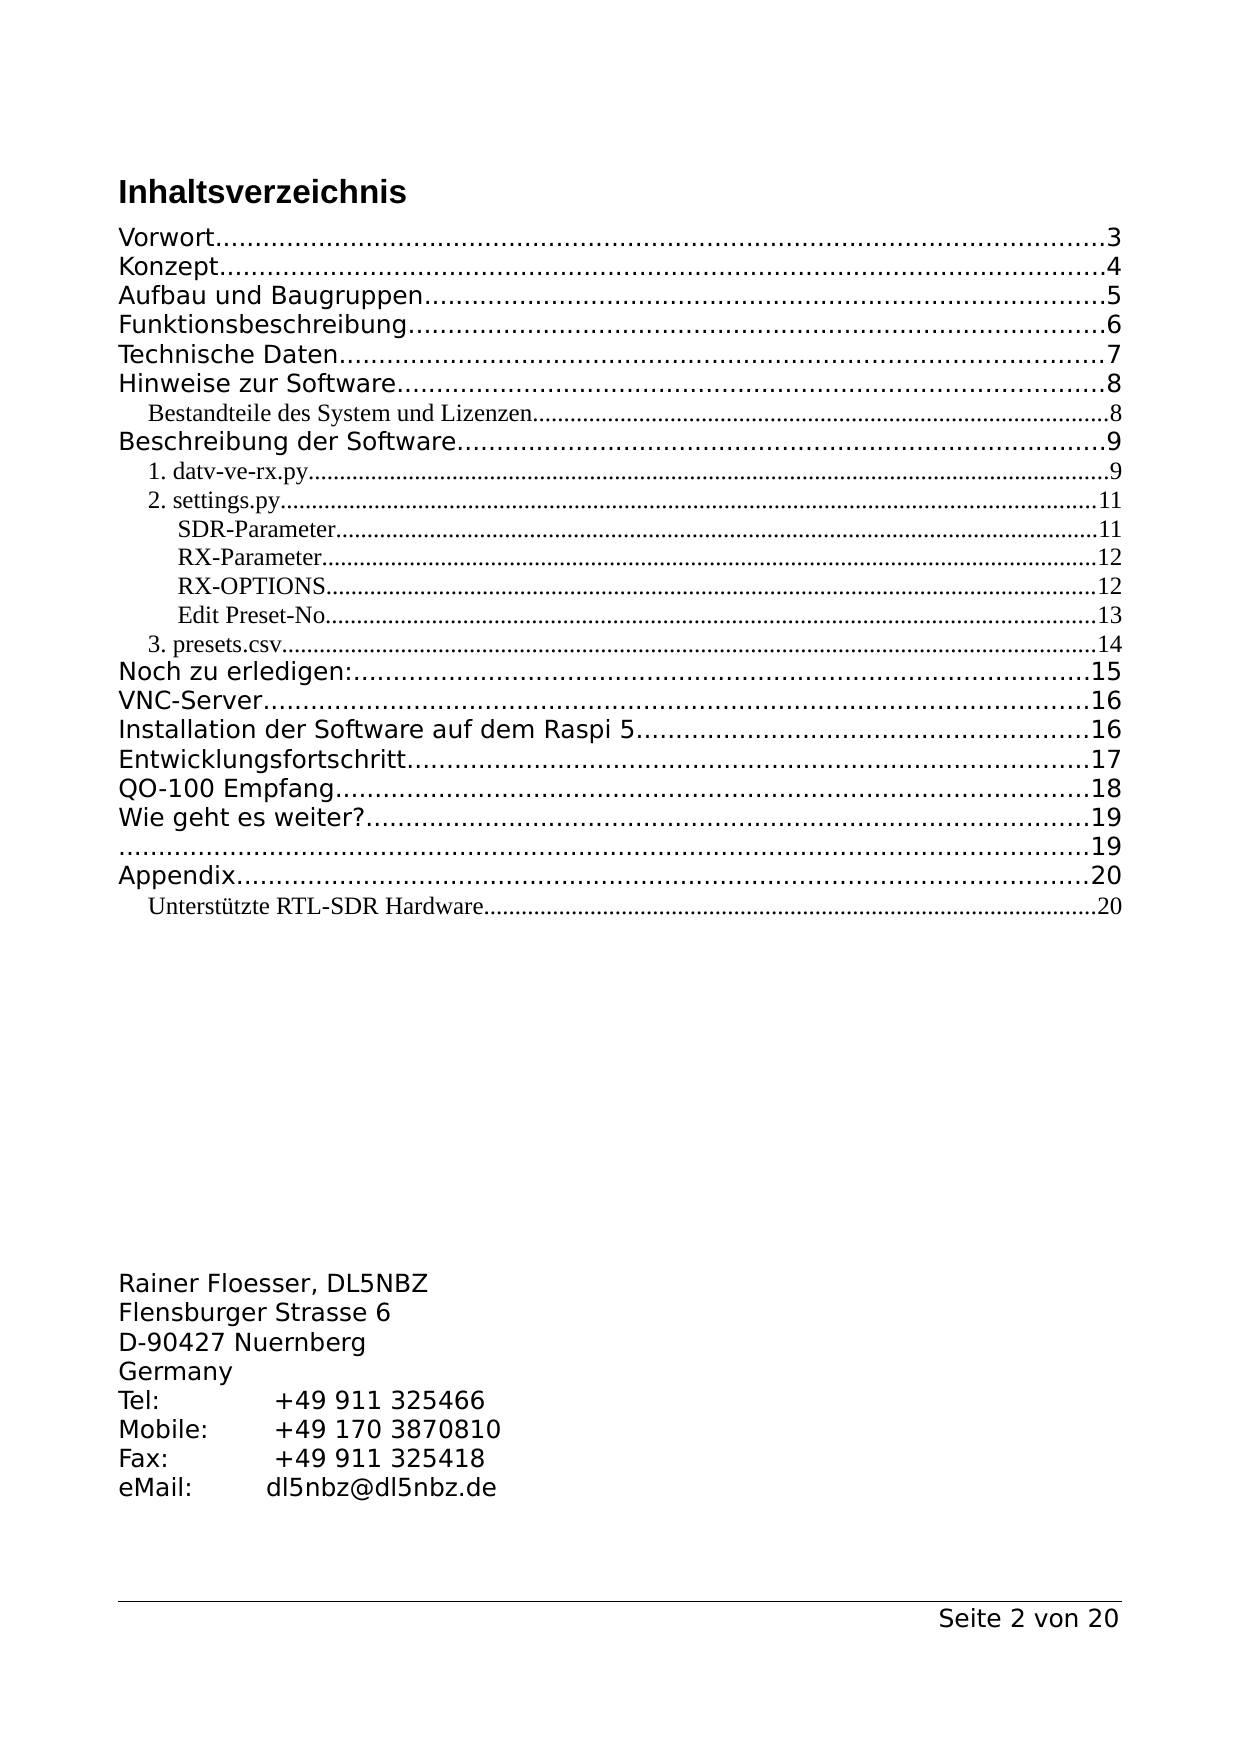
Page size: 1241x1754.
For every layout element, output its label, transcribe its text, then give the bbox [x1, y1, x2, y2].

text 3. presets.csv 14 [148, 629, 1122, 657]
text Installation der Software auf dem Raspi 5 16 [118, 716, 1122, 745]
text Tel: +49 911 325466 [118, 1386, 1122, 1415]
text eMail: dl5nbz@dl5nbz.de [118, 1474, 1122, 1503]
text Konzept 4 [118, 252, 1122, 282]
text RX-OPTIONS 12 [177, 571, 1122, 600]
text QO-100 Empfang 18 [118, 774, 1122, 803]
text Mobile: +49 170 3870810 [118, 1415, 1122, 1444]
text 19 [118, 832, 1122, 862]
text Technische Daten 7 [118, 340, 1122, 369]
text Appendix 20 [118, 862, 1122, 891]
subtitle Inhaltsverzeichnis [118, 172, 1122, 211]
text Noch zu erledigen: 15 [118, 657, 1122, 687]
text Entwicklungsfortschritt 17 [118, 745, 1122, 774]
text 2. settings.py 11 [148, 485, 1122, 514]
text Germany [118, 1357, 1122, 1386]
text Bestandteile des System und Lizenzen 8 [148, 398, 1122, 427]
text Aufbau und Baugruppen 5 [118, 282, 1122, 311]
text Hinweise zur Software 8 [118, 369, 1122, 398]
text D-90427 Nuernberg [118, 1328, 1122, 1357]
text Edit Preset-No 13 [177, 600, 1122, 629]
text Flensburger Strasse 6 [118, 1299, 1122, 1328]
text Beschreibung der Software 9 [118, 427, 1122, 456]
text VNC-Server 16 [118, 687, 1122, 716]
text Wie geht es weiter? 19 [118, 803, 1122, 832]
text 1. datv-ve-rx.py 9 [148, 456, 1122, 485]
text Unterstützte RTL-SDR Hardware 20 [148, 891, 1122, 919]
text Vorwort 3 [118, 223, 1122, 252]
text RX-Parameter 12 [177, 542, 1122, 571]
text SDR-Parameter 11 [177, 514, 1122, 542]
text Fax: +49 911 325418 [118, 1444, 1122, 1474]
text Rainer Floesser, DL5NBZ [118, 1269, 1122, 1299]
text Funktionsbeschreibung 6 [118, 311, 1122, 340]
